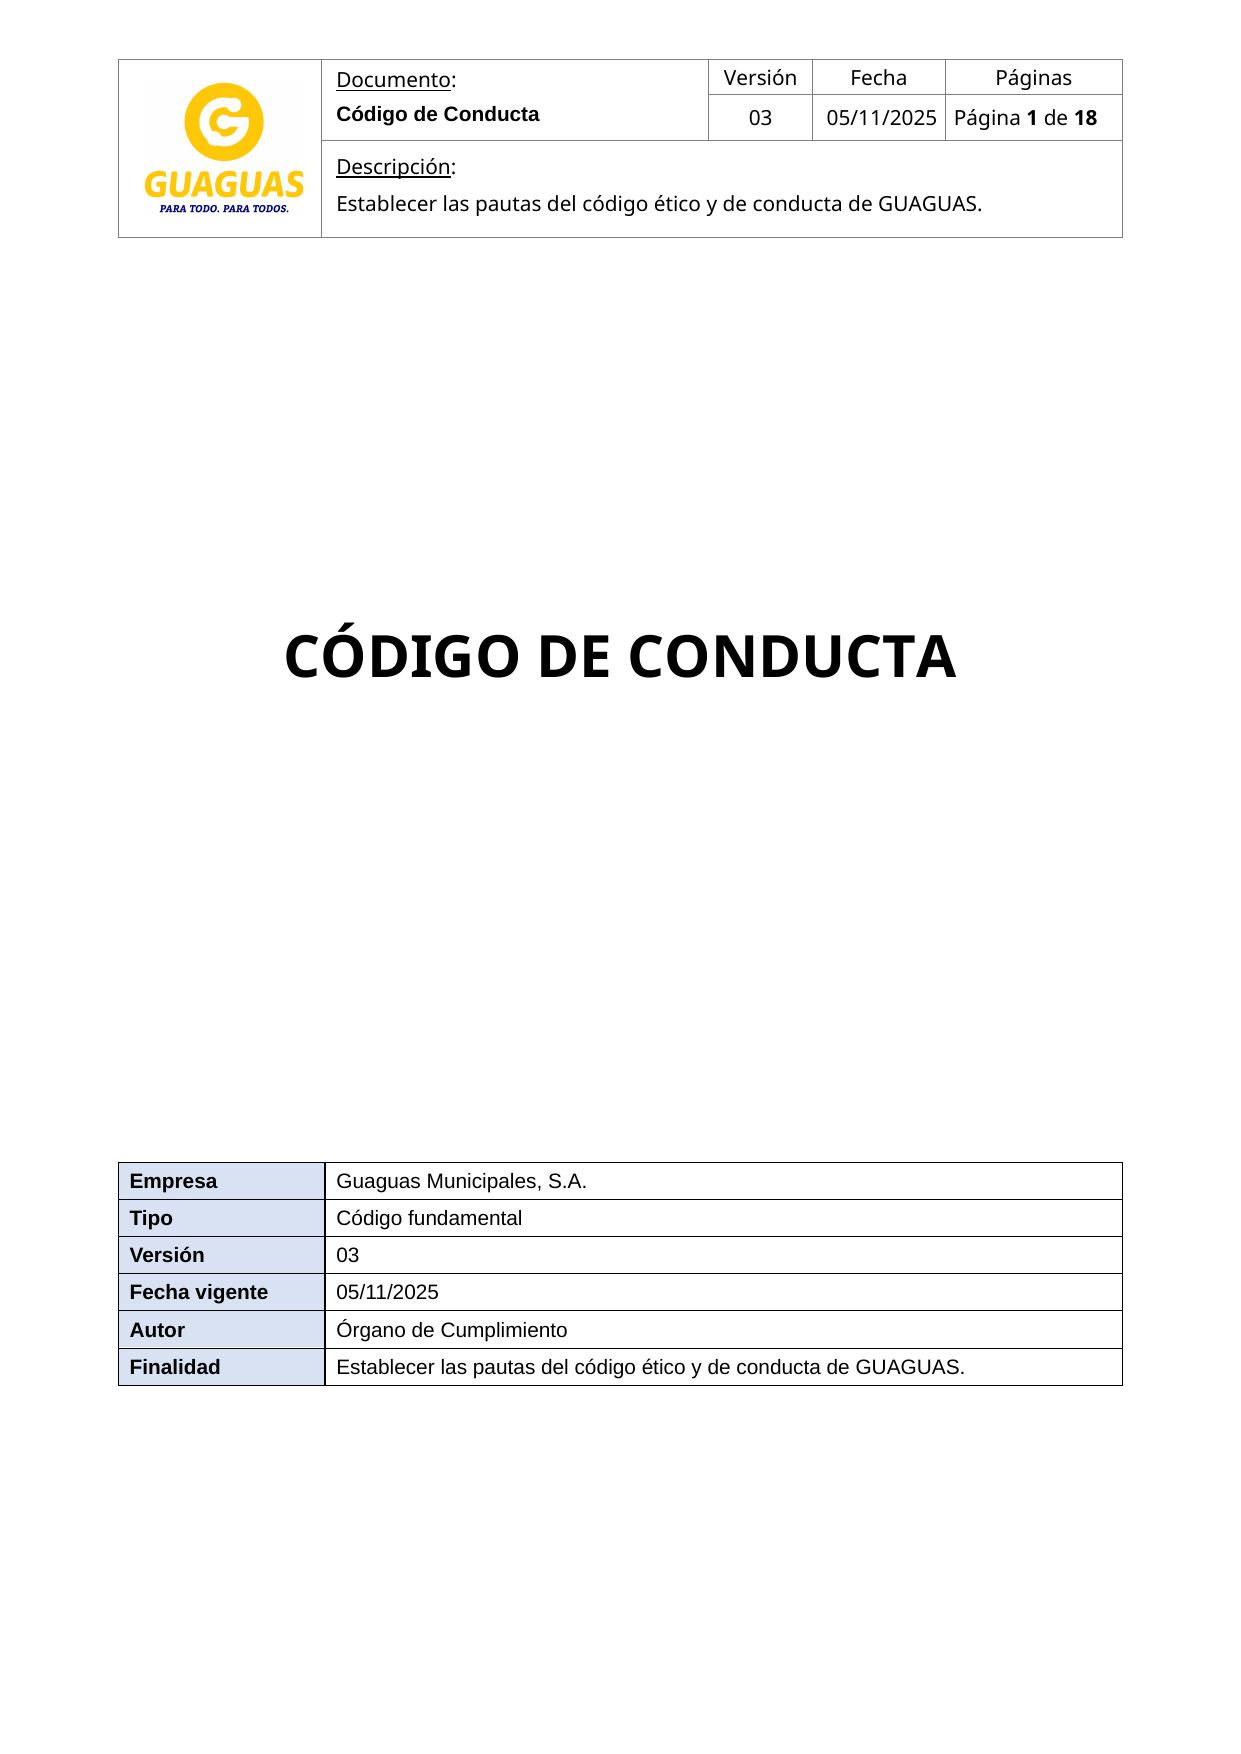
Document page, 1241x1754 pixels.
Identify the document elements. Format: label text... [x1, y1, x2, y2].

table_cell Tipo [119, 1200, 324, 1236]
table_cell Establecer las pautas del código ético y de conducta de GUAGUAS. [326, 1349, 1122, 1385]
table_cell Código fundamental [326, 1200, 1122, 1236]
table_cell Finalidad [119, 1349, 324, 1385]
text CÓDIGO DE CONDUCTA [118, 615, 1122, 694]
table_cell Fecha vigente [119, 1274, 324, 1310]
table_cell 03 [326, 1237, 1122, 1273]
table_cell Autor [119, 1311, 324, 1347]
table_cell Versión [119, 1237, 324, 1273]
table_header Empresa [119, 1163, 324, 1199]
table_header Guaguas Municipales, S.A. [326, 1163, 1122, 1199]
table_cell 05/11/2025 [326, 1274, 1122, 1310]
table_cell Órgano de Cumplimiento [326, 1311, 1122, 1347]
